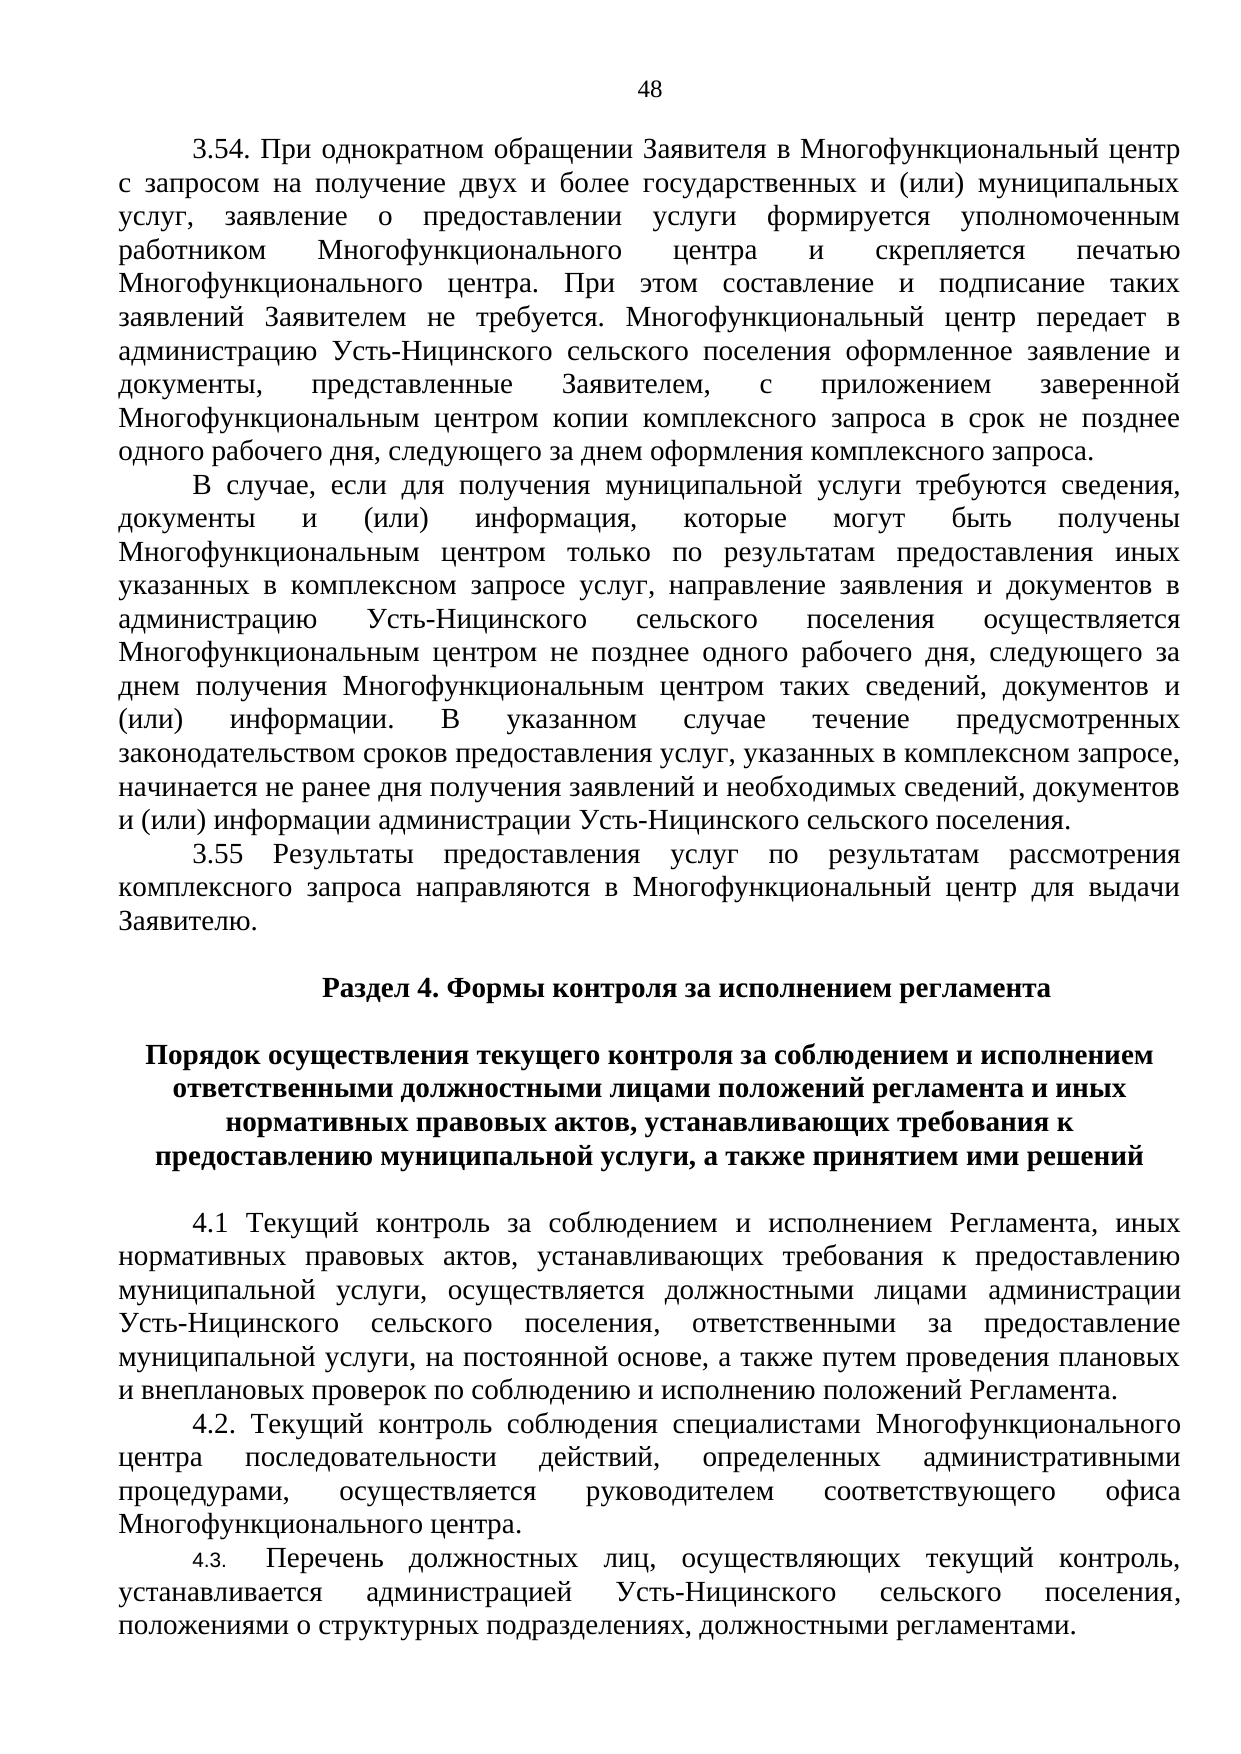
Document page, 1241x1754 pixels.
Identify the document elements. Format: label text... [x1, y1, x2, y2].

text 3.55 Результаты предоставления услуг по результатам рассмотрения комплексного запроса направляются в Многофункциональный центр для выдачи Заявителю. [118, 836, 1181, 936]
text Порядок осуществления текущего контроля за соблюдением и исполнением ответственными должностными лицами положений регламента и иных нормативных правовых актов, устанавливающих требования к предоставлению муниципальной услуги, а также принятием ими решений [118, 1037, 1181, 1171]
text 4.1 Текущий контроль за соблюдением и исполнением Регламента, иных нормативных правовых актов, устанавливающих требования к предоставлению муниципальной услуги, осуществляется должностными лицами администрации Усть-Ницинского сельского поселения, ответственными за предоставление муниципальной услуги, на постоянной основе, а также путем проведения плановых и внеплановых проверок по соблюдению и исполнению положений Регламента. [118, 1205, 1181, 1406]
text 4.2. Текущий контроль соблюдения специалистами Многофункционального центра последовательности действий, определенных административными процедурами, осуществляется руководителем соответствующего офиса Многофункционального центра. [118, 1406, 1181, 1540]
list Перечень должностных лиц, осуществляющих текущий контроль, устанавливается администрацией Усть-Ницинского сельского поселения, положениями о структурных подразделениях, должностными регламентами. [118, 1540, 1181, 1641]
text В случае, если для получения муниципальной услуги требуются сведения, документы и (или) информация, которые могут быть получены Многофункциональным центром только по результатам предоставления иных указанных в комплексном запросе услуг, направление заявления и документов в администрацию Усть-Ницинского сельского поселения осуществляется Многофункциональным центром не позднее одного рабочего дня, следующего за днем получения Многофункциональным центром таких сведений, документов и (или) информации. В указанном случае течение предусмотренных законодательством сроков предоставления услуг, указанных в комплексном запросе, начинается не ранее дня получения заявлений и необходимых сведений, документов и (или) информации администрации Усть-Ницинского сельского поселения. [118, 467, 1181, 836]
text 3.54. При однократном обращении Заявителя в Многофункциональный центр с запросом на получение двух и более государственных и (или) муниципальных услуг, заявление о предоставлении услуги формируется уполномоченным работником Многофункционального центра и скрепляется печатью Многофункционального центра. При этом составление и подписание таких заявлений Заявителем не требуется. Многофункциональный центр передает в администрацию Усть-Ницинского сельского поселения оформленное заявление и документы, представленные Заявителем, с приложением заверенной Многофункциональным центром копии комплексного запроса в срок не позднее одного рабочего дня, следующего за днем оформления комплексного запроса. [118, 131, 1181, 467]
text Раздел 4. Формы контроля за исполнением регламента [118, 970, 1181, 1003]
